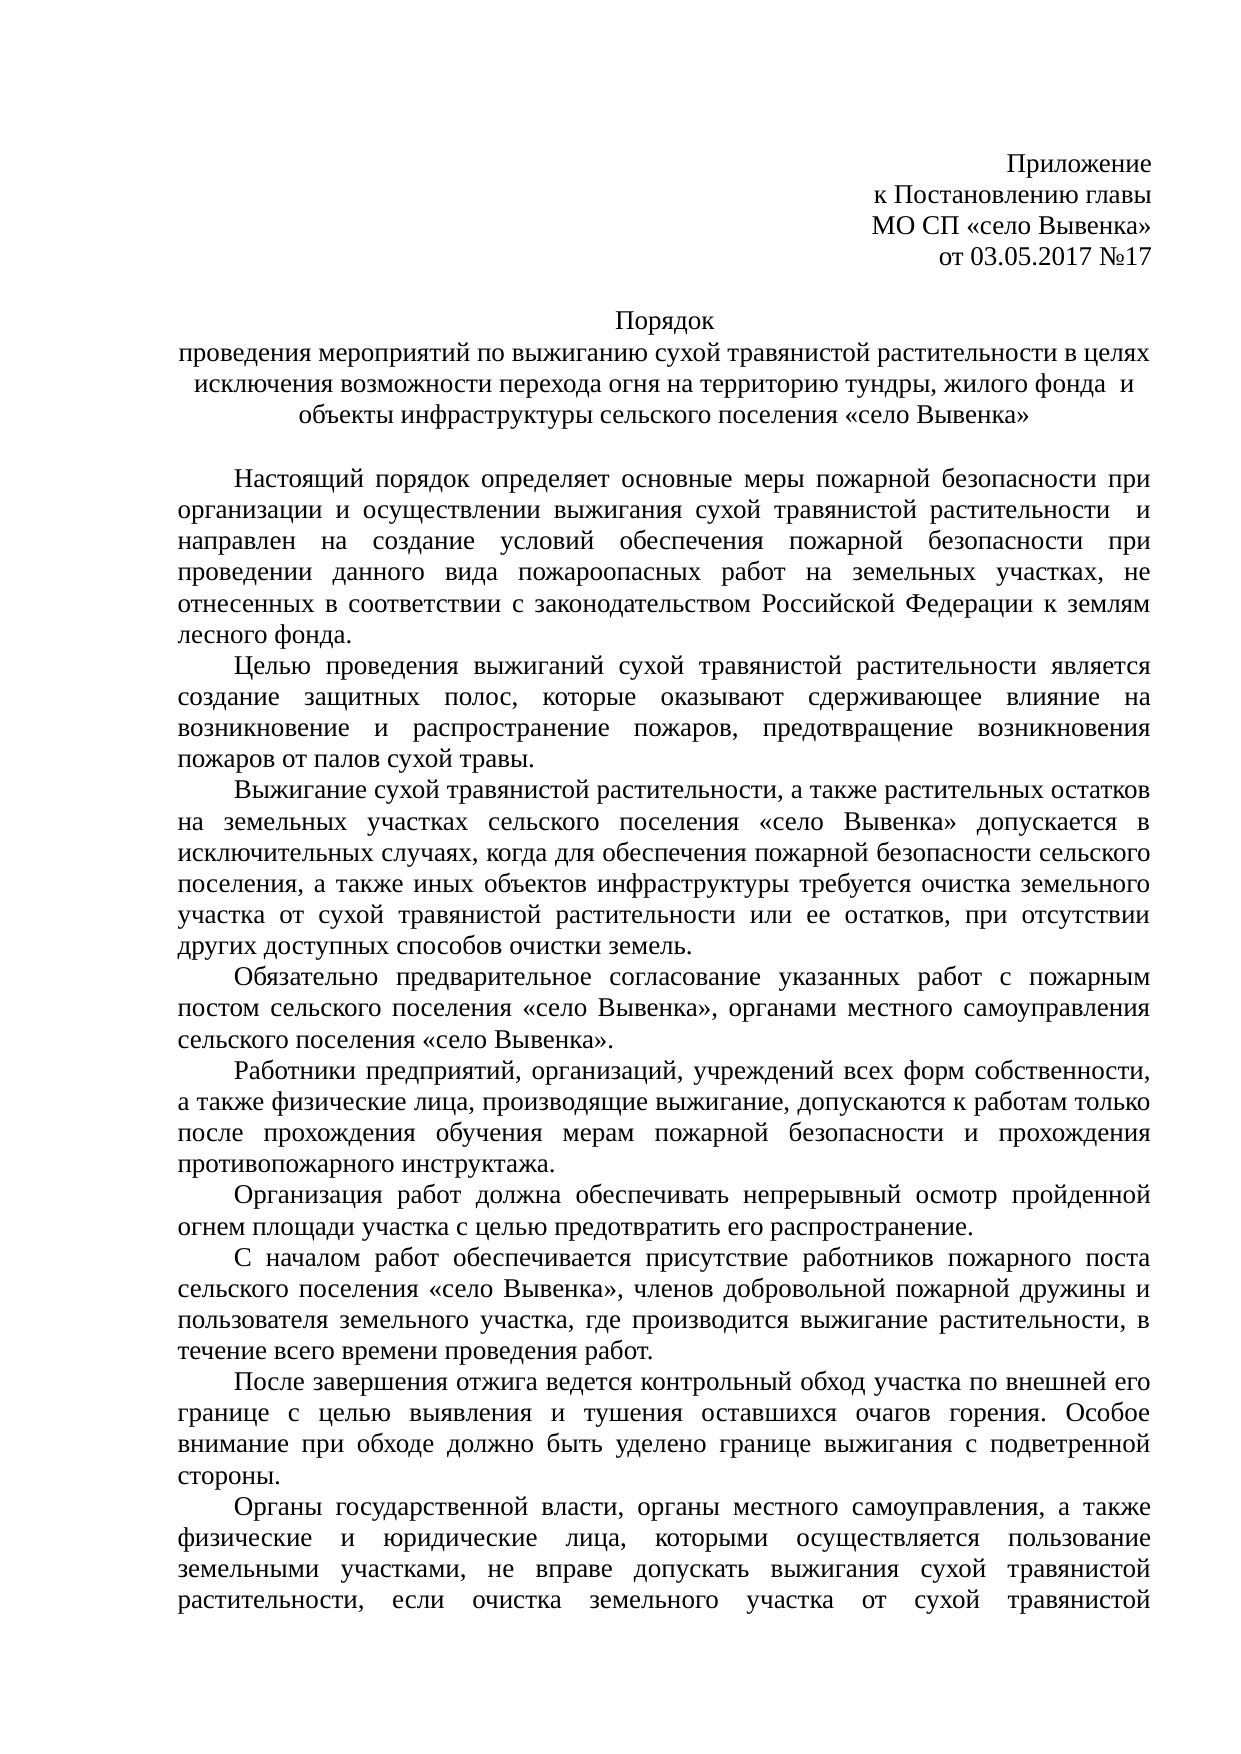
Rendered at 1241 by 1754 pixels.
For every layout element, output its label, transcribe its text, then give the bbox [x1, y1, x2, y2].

text Настоящий порядок определяет основные меры пожарной безопасности при организации и осуществлении выжигания сухой травянистой растительности и направлен на создание условий обеспечения пожарной безопасности при проведении данного вида пожароопасных работ на земельных участках, не отнесенных в соответствии с законодательством Российской Федерации к землям лесного фонда. [177, 462, 1152, 649]
text Целью проведения выжиганий сухой травянистой растительности является создание защитных полос, которые оказывают сдерживающее влияние на возникновение и распространение пожаров, предотвращение возникновения пожаров от палов сухой травы. [177, 649, 1152, 773]
text Порядок [177, 304, 1152, 336]
text к Постановлению главы [177, 178, 1152, 209]
text Работники предприятий, организаций, учреждений всех форм собственности, а также физические лица, производящие выжигание, допускаются к работам только после прохождения обучения мерам пожарной безопасности и прохождения противопожарного инструктажа. [177, 1054, 1152, 1178]
text Органы государственной власти, органы местного самоуправления, а также физические и юридические лица, которыми осуществляется пользование земельными участками, не вправе допускать выжигания сухой травянистой растительности, если очистка земельного участка от сухой травянистой [177, 1490, 1152, 1614]
text от 03.05.2017 №17 [177, 240, 1152, 271]
text МО СП «село Вывенка» [177, 209, 1152, 240]
text С началом работ обеспечивается присутствие работников пожарного поста сельского поселения «село Вывенка», членов добровольной пожарной дружины и пользователя земельного участка, где производится выжигание растительности, в течение всего времени проведения работ. [177, 1241, 1152, 1365]
text Организация работ должна обеспечивать непрерывный осмотр пройденной огнем площади участка с целью предотвратить его распространение. [177, 1178, 1152, 1241]
text Выжигание сухой травянистой растительности, а также растительных остатков на земельных участках сельского поселения «село Вывенка» допускается в исключительных случаях, когда для обеспечения пожарной безопасности сельского поселения, а также иных объектов инфраструктуры требуется очистка земельного участка от сухой травянистой растительности или ее остатков, при отсутствии других доступных способов очистки земель. [177, 773, 1152, 960]
text Обязательно предварительное согласование указанных работ с пожарным постом сельского поселения «село Вывенка», органами местного самоуправления сельского поселения «село Вывенка». [177, 960, 1152, 1054]
text Приложение [177, 147, 1152, 178]
text После завершения отжига ведется контрольный обход участка по внешней его границе с целью выявления и тушения оставшихся очагов горения. Особое внимание при обходе должно быть уделено границе выжигания с подветренной стороны. [177, 1365, 1152, 1490]
text проведения мероприятий по выжиганию сухой травянистой растительности в целях исключения возможности перехода огня на территорию тундры, жилого фонда и объекты инфраструктуры сельского поселения «село Вывенка» [177, 336, 1152, 429]
